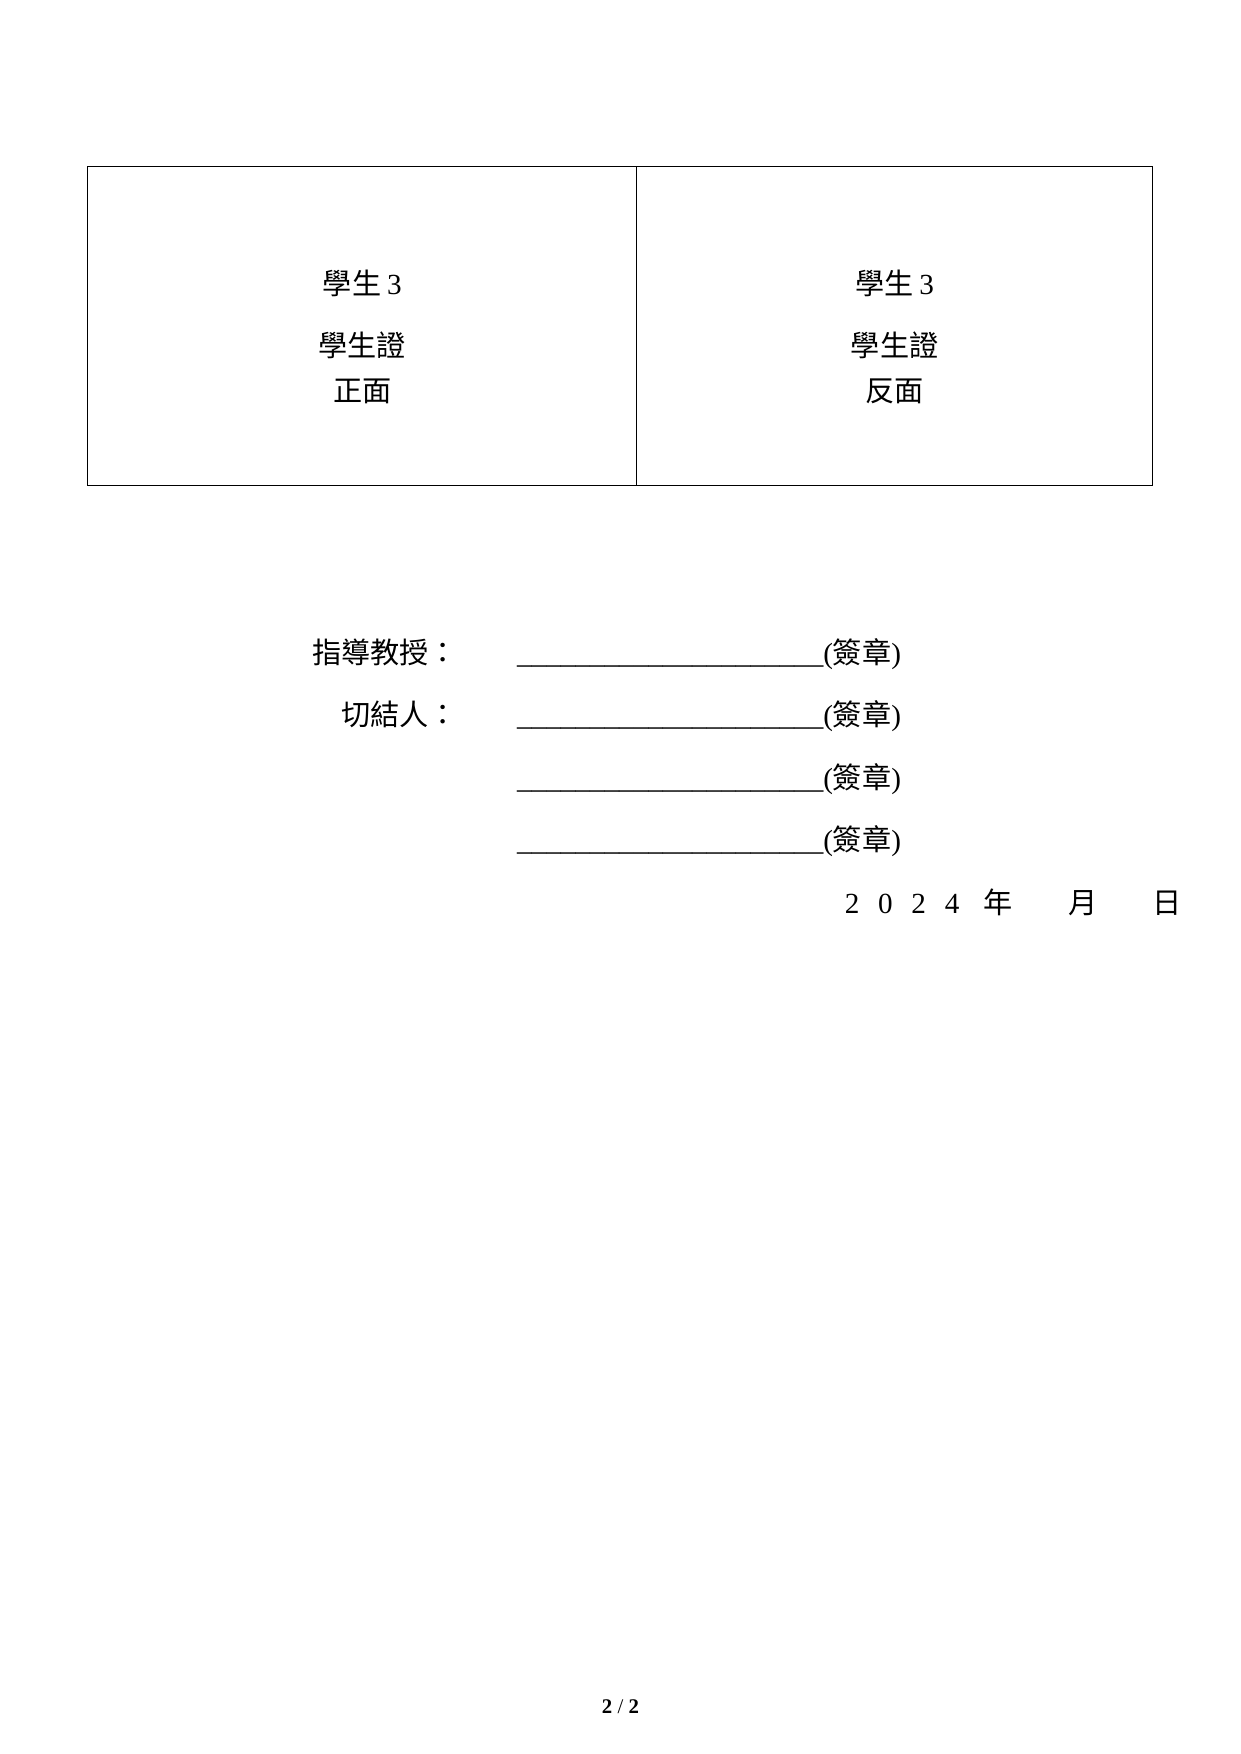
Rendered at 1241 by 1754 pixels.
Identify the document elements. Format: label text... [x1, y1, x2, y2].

text _____________________(簽章) [59, 736, 1181, 799]
text _____________________(簽章) [59, 799, 1181, 861]
text 指導教授： _____________________(簽章) [59, 611, 1181, 674]
table_header 學生3 學生證 正面 [88, 167, 636, 485]
table_header 學生3 學生證 反面 [637, 167, 1152, 485]
text 切結人： _____________________(簽章) [59, 674, 1181, 736]
text 2024年 月 日 [59, 861, 1181, 924]
